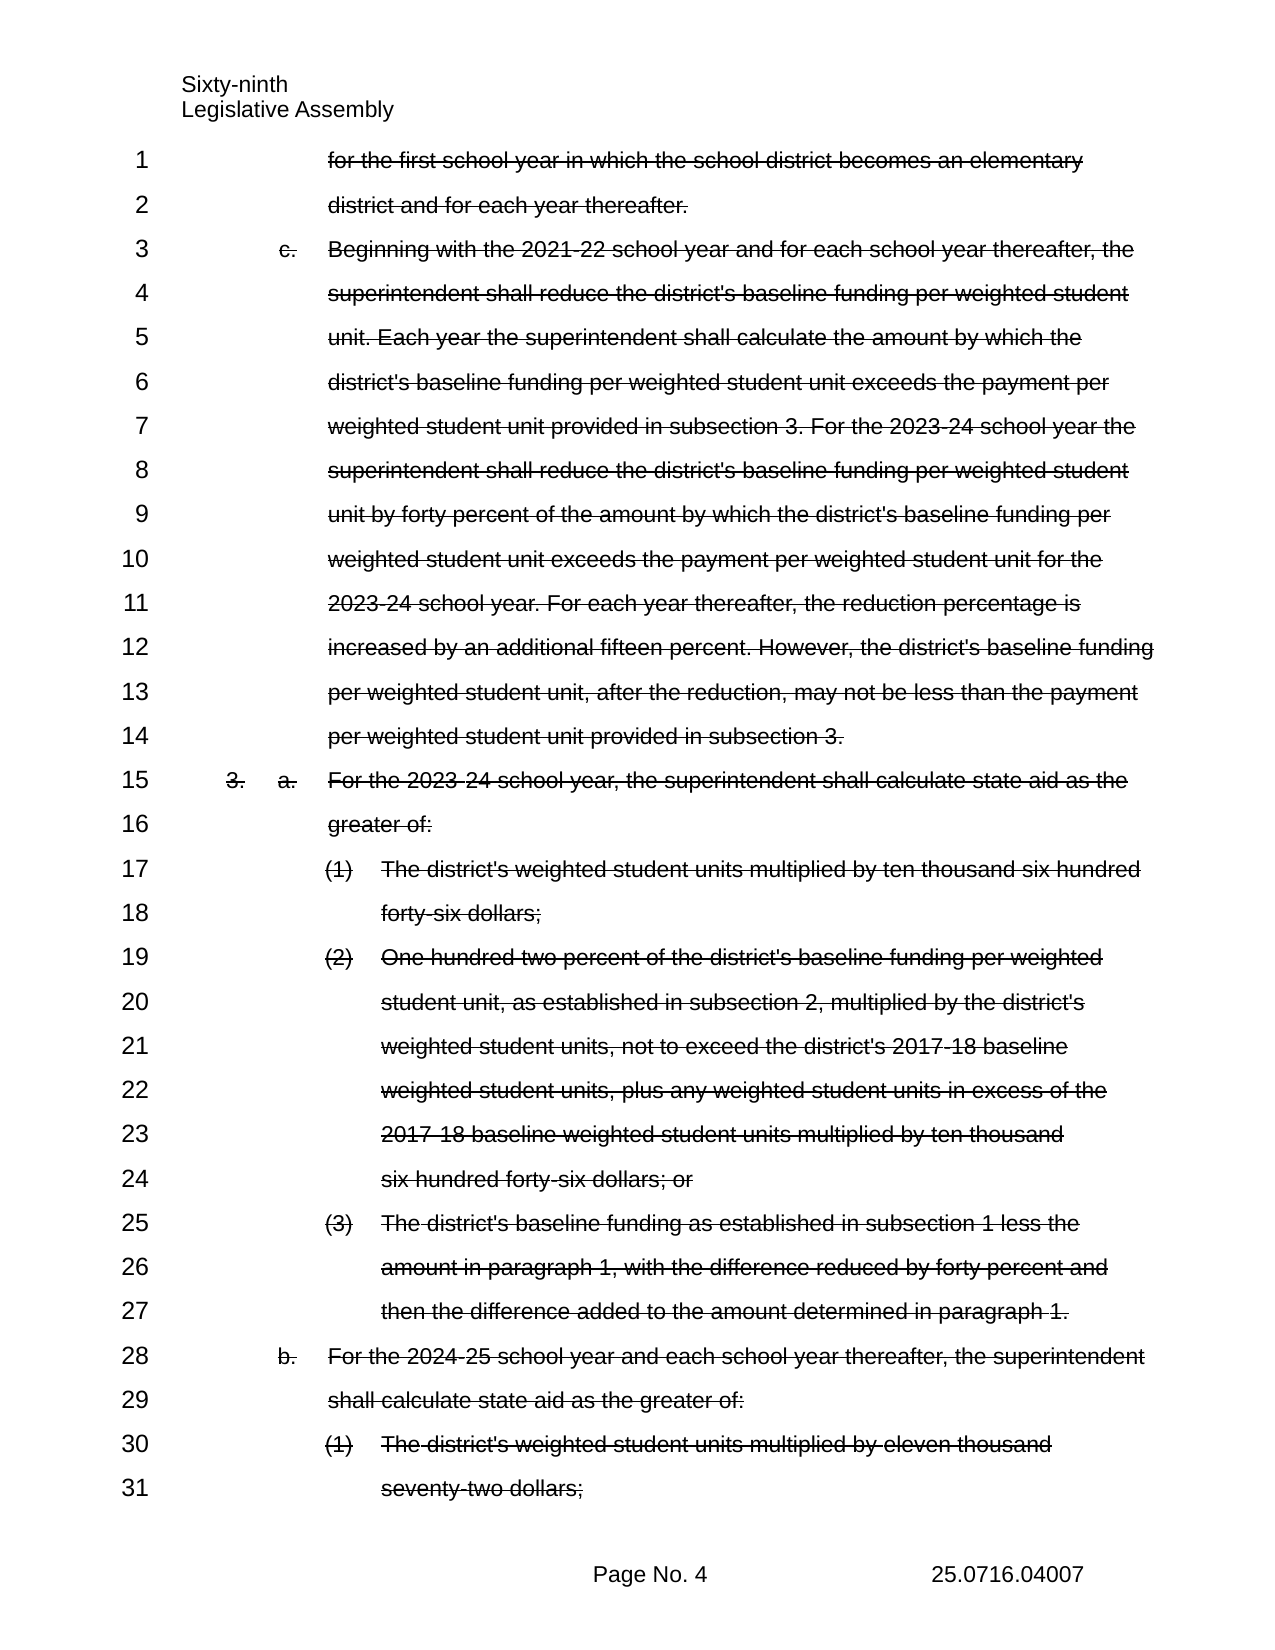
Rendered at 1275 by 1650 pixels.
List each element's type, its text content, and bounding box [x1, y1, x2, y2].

text for the first school year in which the school district becomes an elementary district and for each year thereafter. [181, 133, 1154, 222]
text (1) The district's weighted student units multiplied by ten thousand six hundred forty‑six dollars; [181, 842, 1154, 930]
text (1) The district's weighted student units multiplied by eleven thousand seventy‑two dollars; [181, 1417, 1154, 1506]
text 3. a. For the 2023‑24 school year, the superintendent shall calculate state aid as the greater of: [181, 753, 1154, 842]
text (3) The district's baseline funding as established in subsection 1 less the amount in paragraph 1, with the difference reduced by forty percent and then the difference added to the amount determined in paragraph 1. [181, 1196, 1154, 1329]
text b. For the 2024‑25 school year and each school year thereafter, the superintendent shall calculate state aid as the greater of: [181, 1329, 1154, 1417]
text c. Beginning with the 2021‑22 school year and for each school year thereafter, the superintendent shall reduce the district's baseline funding per weighted student unit. Each year the superintendent shall calculate the amount by which the district's baseline funding per weighted student unit exceeds the payment per weighted student unit provided in subsection 3. For the 2023‑24 school year the superintendent shall reduce the district's baseline funding per weighted student unit by forty percent of the amount by which the district's baseline funding per weighted student unit exceeds the payment per weighted student unit for the 2023‑24 school year. For each year thereafter, the reduction percentage is increased by an additional fifteen percent. However, the district's baseline funding per weighted student unit, after the reduction, may not be less than the payment per weighted student unit provided in subsection 3. [181, 222, 1154, 753]
text (2) One hundred two percent of the district's baseline funding per weighted student unit, as established in subsection 2, multiplied by the district's weighted student units, not to exceed the district's 2017‑18 baseline weighted student units, plus any weighted student units in excess of the 2017‑18 baseline weighted student units multiplied by ten thousand six hundred forty‑six dollars; or [181, 930, 1154, 1196]
